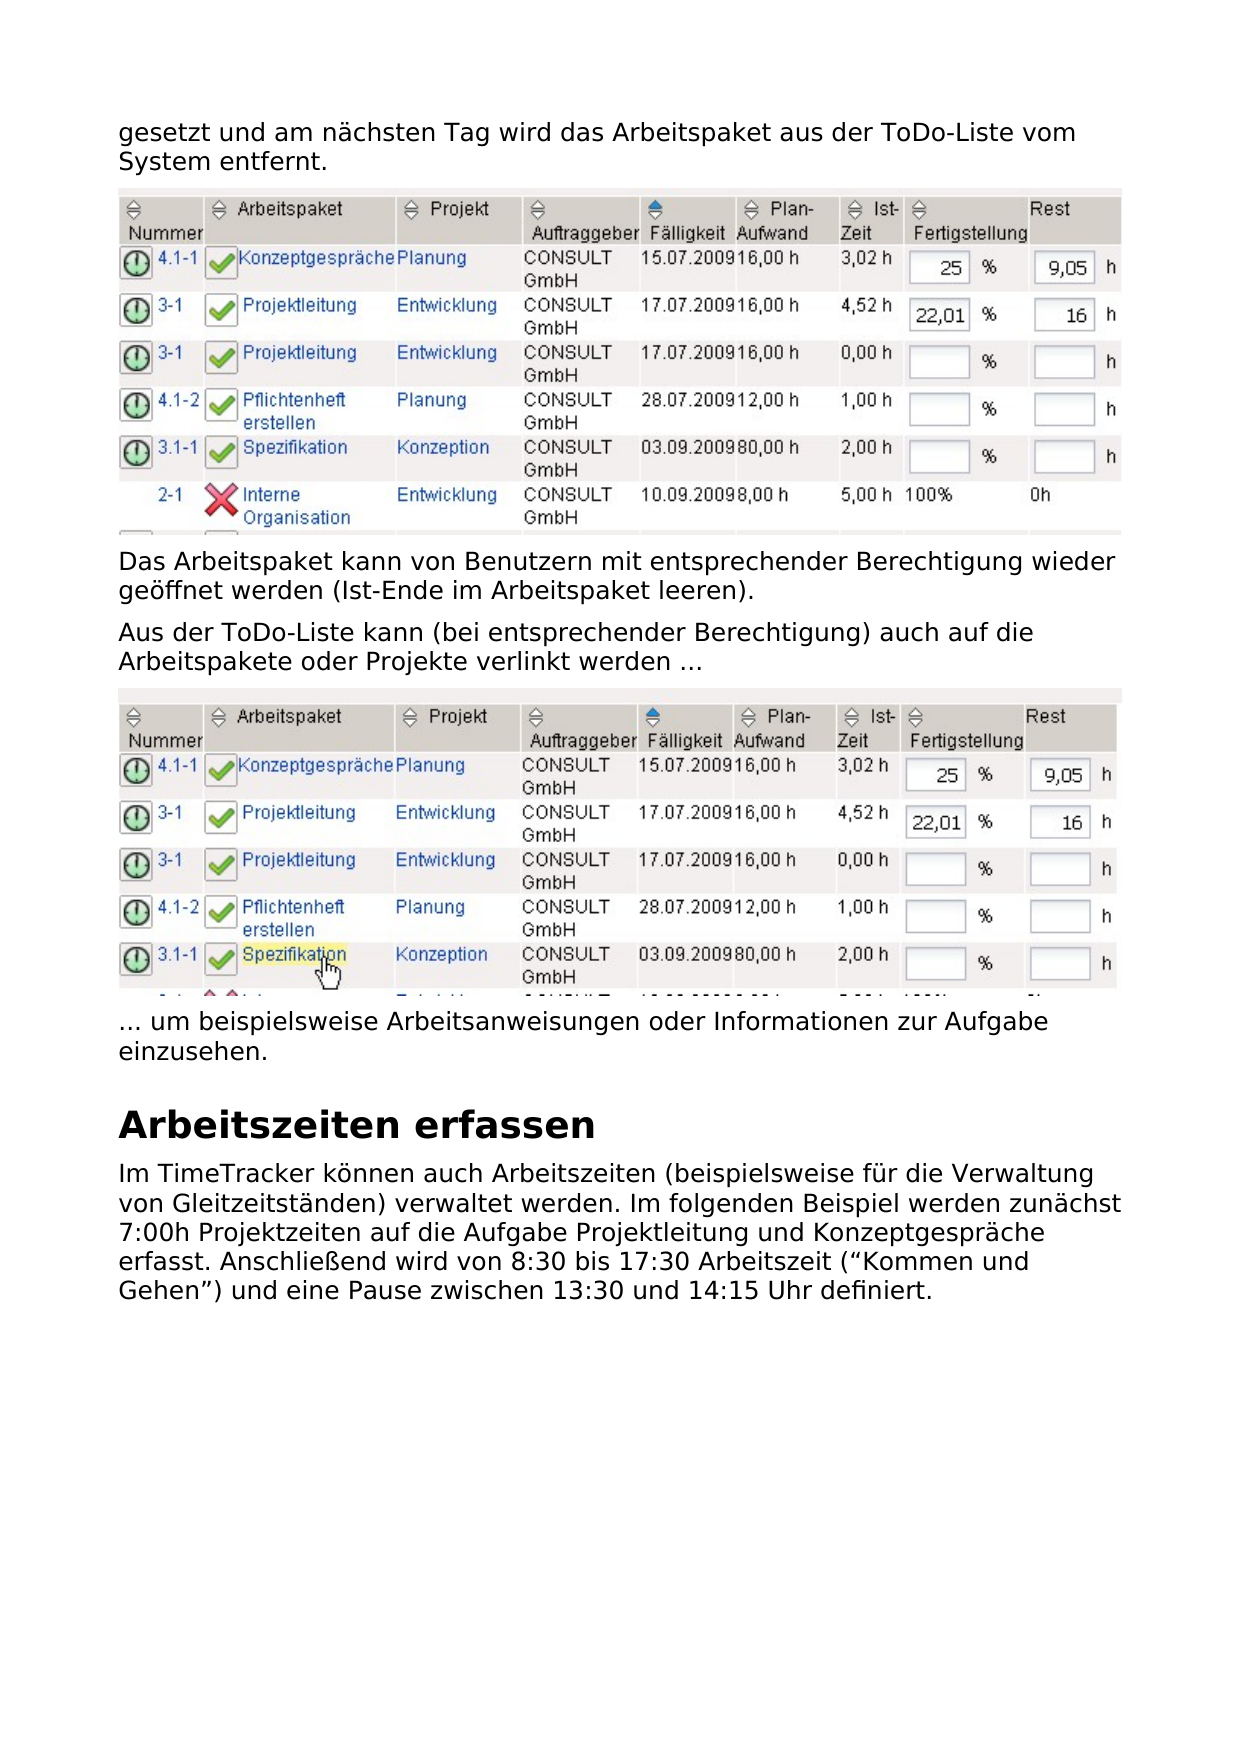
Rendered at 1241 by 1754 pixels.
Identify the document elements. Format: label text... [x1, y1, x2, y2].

text ... um beispielsweise Arbeitsanweisungen oder Informationen zur Aufgabe einzusehen. [118, 1008, 1122, 1066]
picture [118, 688, 1123, 996]
text Das Arbeitspaket kann von Benutzern mit entsprechender Berechtigung wieder geöffnet werden (Ist-Ende im Arbeitspaket leeren). [118, 547, 1122, 606]
picture [118, 188, 1123, 535]
text gesetzt und am nächsten Tag wird das Arbeitspaket aus der ToDo-Liste vom System entfernt. [118, 118, 1122, 176]
text Aus der ToDo-Liste kann (bei entsprechender Berechtigung) auch auf die Arbeitspakete oder Projekte verlinkt werden ... [118, 618, 1122, 676]
subtitle Arbeitszeiten erfassen [118, 1103, 1122, 1147]
text Im TimeTracker können auch Arbeitszeiten (beispielsweise für die Verwaltung von Gleitzeitständen) verwaltet werden. Im folgenden Beispiel werden zunächst 7:00h Projektzeiten auf die Aufgabe Projektleitung und Konzeptgespräche erfasst. Anschließend wird von 8:30 bis 17:30 Arbeitszeit (“Kommen und Gehen”) und eine Pause zwischen 13:30 und 14:15 Uhr definiert. [118, 1159, 1122, 1305]
